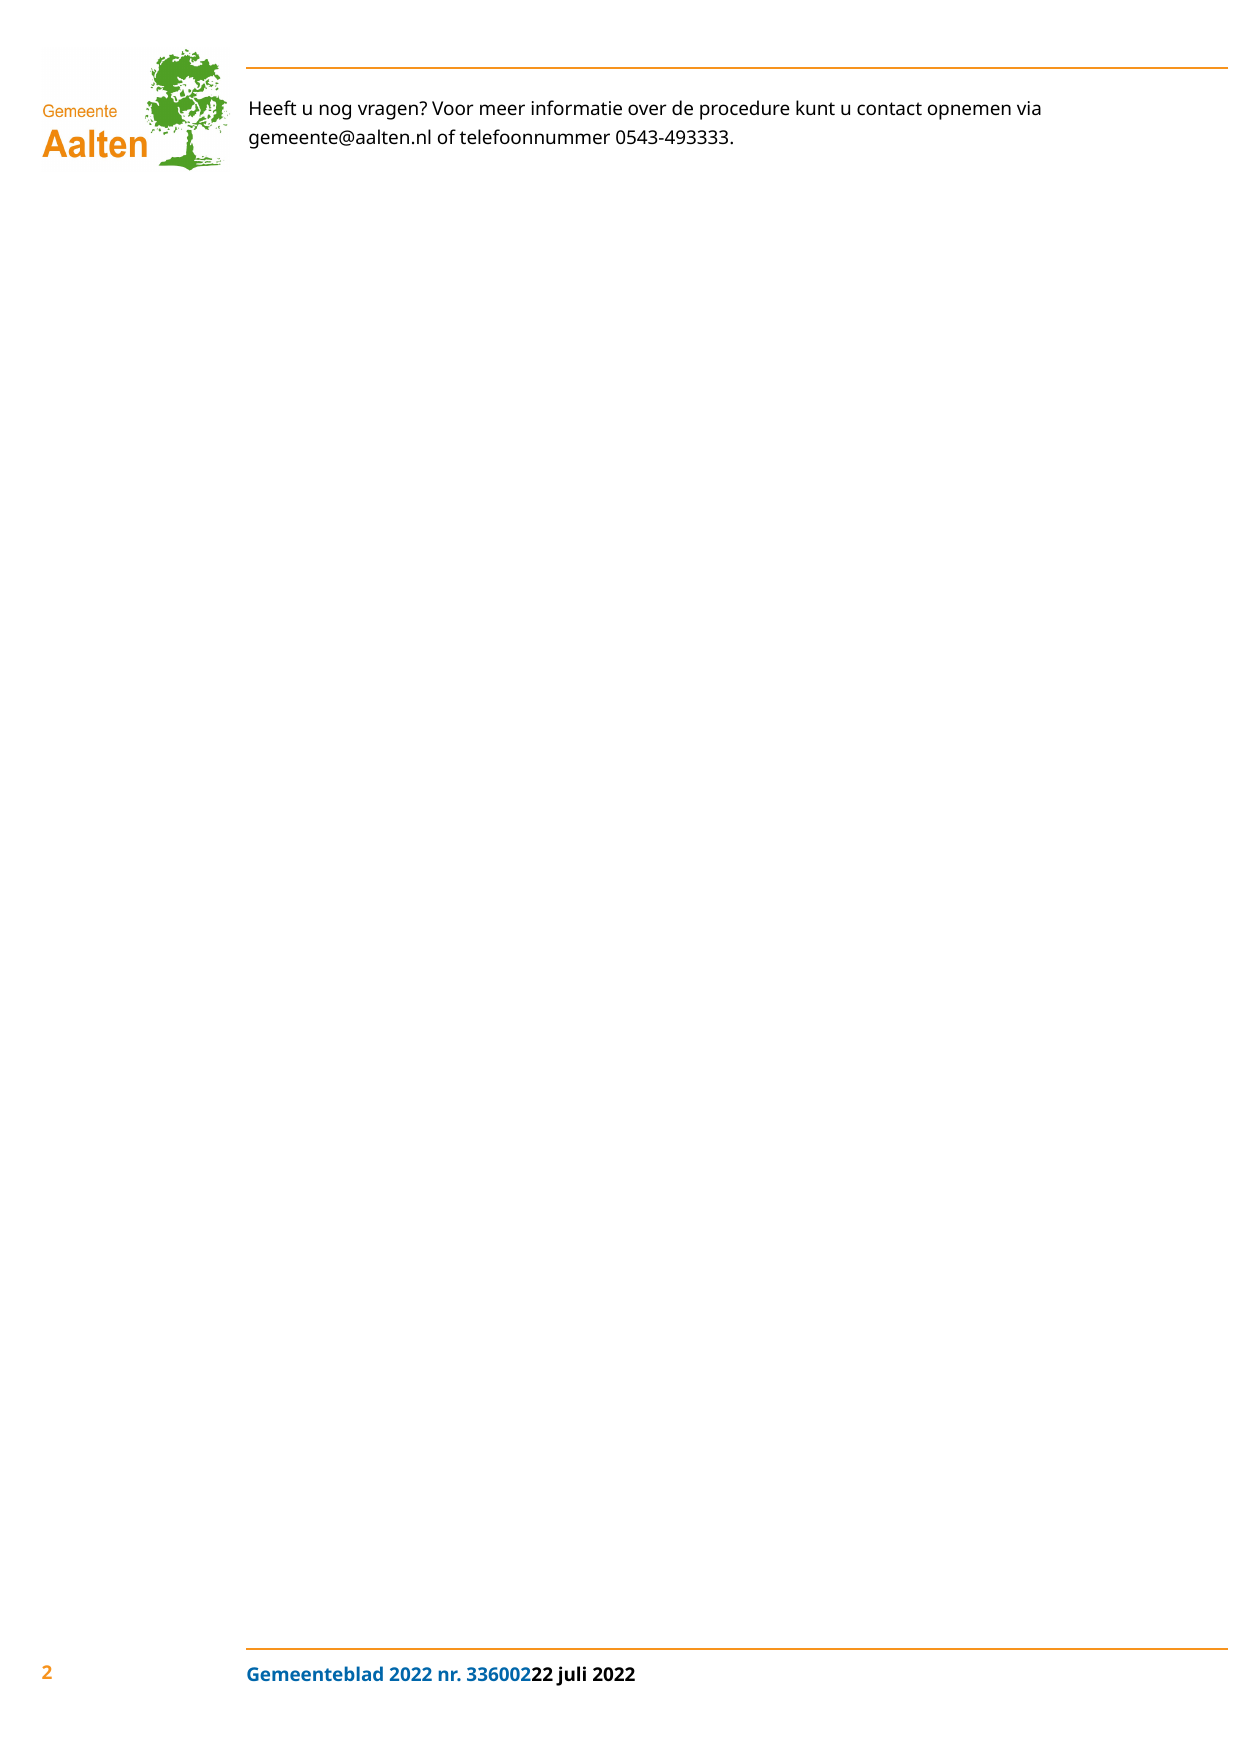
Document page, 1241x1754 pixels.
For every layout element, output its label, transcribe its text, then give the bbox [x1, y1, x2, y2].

picture [41, 47, 231, 172]
text Heeft u nog vragen? Voor meer informatie over de procedure kunt u contact opnemen via gemeente@aalten.nl of telefoonnummer 0543-493333. [248, 95, 1152, 150]
